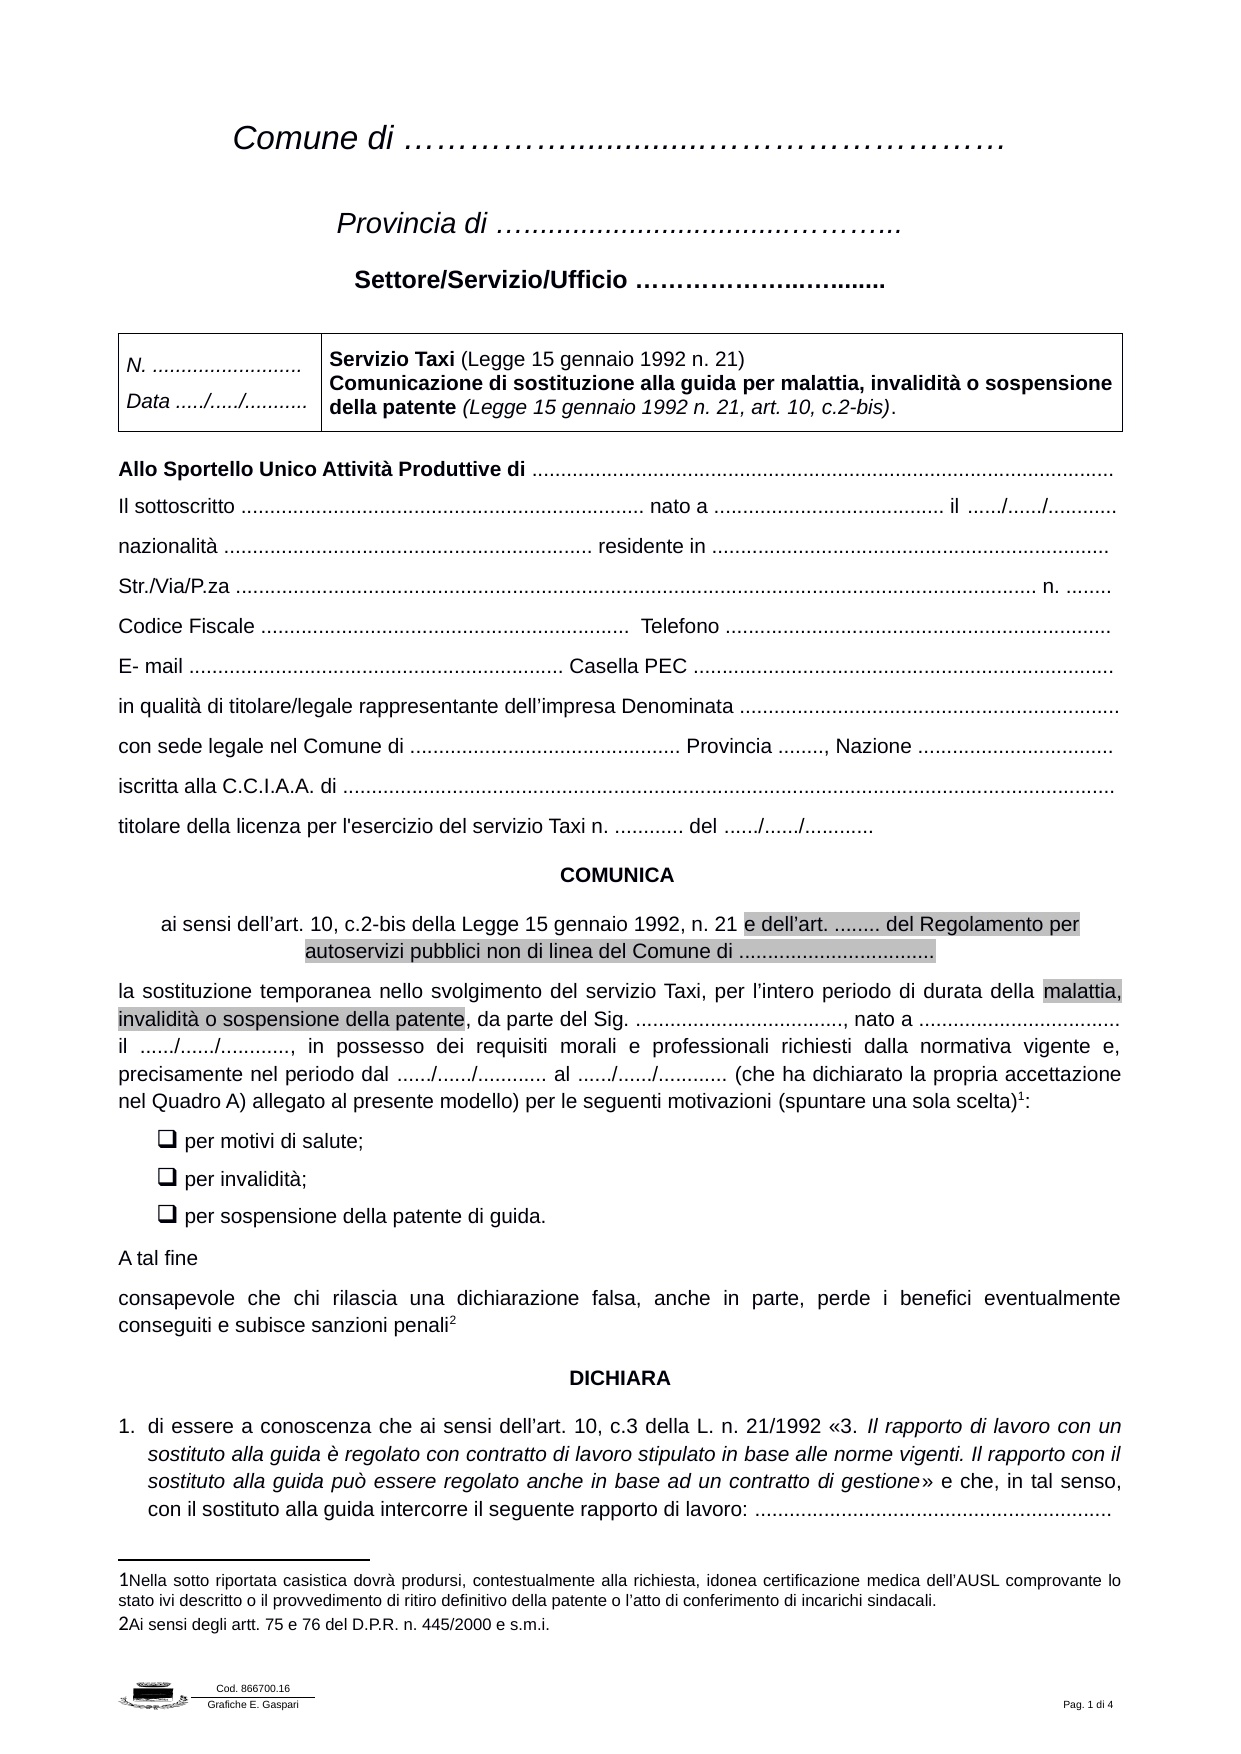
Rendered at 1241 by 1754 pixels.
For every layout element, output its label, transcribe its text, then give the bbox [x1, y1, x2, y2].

text E- mail ................................................................. Casella PEC ......................................................................... [118, 654, 1122, 678]
text COMUNICA [118, 863, 1122, 887]
subtitle DICHIARA [118, 1365, 1122, 1389]
text A tal fine [118, 1245, 1122, 1269]
text Il sottoscritto ...................................................................... nato a ........................................ il ....../....../............ [118, 494, 1122, 518]
text  per motivi di salute; [156, 1129, 1122, 1154]
text Ai sensi degli artt. 75 e 76 del D.P.R. n. 445/2000 e s.m.i. [118, 1610, 1122, 1636]
text Comune di ……………...............……………………… [118, 118, 1122, 157]
text in qualità di titolare/legale rappresentante dell’impresa Denominata .................................................................. [118, 694, 1122, 718]
text  per invalidità; [156, 1167, 1122, 1192]
text consapevole che chi rilascia una dichiarazione falsa, anche in parte, perde i benefici eventualmente conseguiti e subisce sanzioni penali [118, 1285, 1122, 1337]
text Nella sotto riportata casistica dovrà prodursi, contestualmente alla richiesta, idonea certificazione medica dell’AUSL comprovante lo stato ivi descritto o il provvedimento di ritiro definitivo della patente o l’atto di conferimento di incarichi sindacali. [118, 1566, 1122, 1610]
text Settore/Servizio/Ufficio ………………...…........ [118, 265, 1122, 294]
text Str./Via/P.za ........................................................................................................................................... n. ........ [118, 574, 1122, 598]
table_header N. .......................... Data ...../...../........... [119, 334, 321, 431]
text con sede legale nel Comune di ............................................... Provincia ........, Nazione .................................. [118, 734, 1122, 758]
list di essere a conoscenza che ai sensi dell’art. 10, c.3 della L. n. 21/1992 «3. Il rapporto di lavoro con un sostituto alla guida è regolato con contratto di lavoro stipulato in base alle norme vigenti. Il rapporto con il sostituto alla guida può essere regolato anche in base ad un contratto di gestione» e che, in tal senso, con il sostituto alla guida intercorre il seguente rapporto di lavoro: .............................................................. [118, 1414, 1122, 1521]
text iscritta alla C.C.I.A.A. di ...................................................................................................................................... [118, 774, 1122, 798]
text Codice Fiscale ................................................................ Telefono ................................................................... [118, 614, 1122, 638]
text Provincia di ….................................………... [118, 207, 1122, 240]
text la sostituzione temporanea nello svolgimento del servizio Taxi, per l’intero periodo di durata della malattia, invalidità o sospensione della patente, da parte del Sig. ...................................., nato a ................................... il ....../....../............, in possesso dei requisiti morali e professionali richiesti dalla normativa vigente e, precisamente nel periodo dal ....../....../............ al ....../....../............ (che ha dichiarato la propria accettazione nel Quadro A) allegato al presente modello) per le seguenti motivazioni (spuntare una sola scelta): [118, 979, 1122, 1113]
text nazionalità ................................................................ residente in ..................................................................... [118, 534, 1122, 558]
text  per sospensione della patente di guida. [156, 1204, 1122, 1229]
text titolare della licenza per l'esercizio del servizio Taxi n. ............ del ....../....../............ [118, 814, 1090, 838]
text ai sensi dell’art. 10, c.2-bis della Legge 15 gennaio 1992, n. 21 e dell’art. ........ del Regolamento per autoservizi pubblici non di linea del Comune di .................................. [118, 912, 1122, 963]
text Allo Sportello Unico Attività Produttive di ..................................................................................................... [118, 457, 1122, 481]
table_header Servizio Taxi (Legge 15 gennaio 1992 n. 21) Comunicazione di sostituzione alla guida per malattia, invalidità o sospensione della patente (Legge 15 gennaio 1992 n. 21, art. 10, c.2-bis). [322, 334, 1122, 431]
